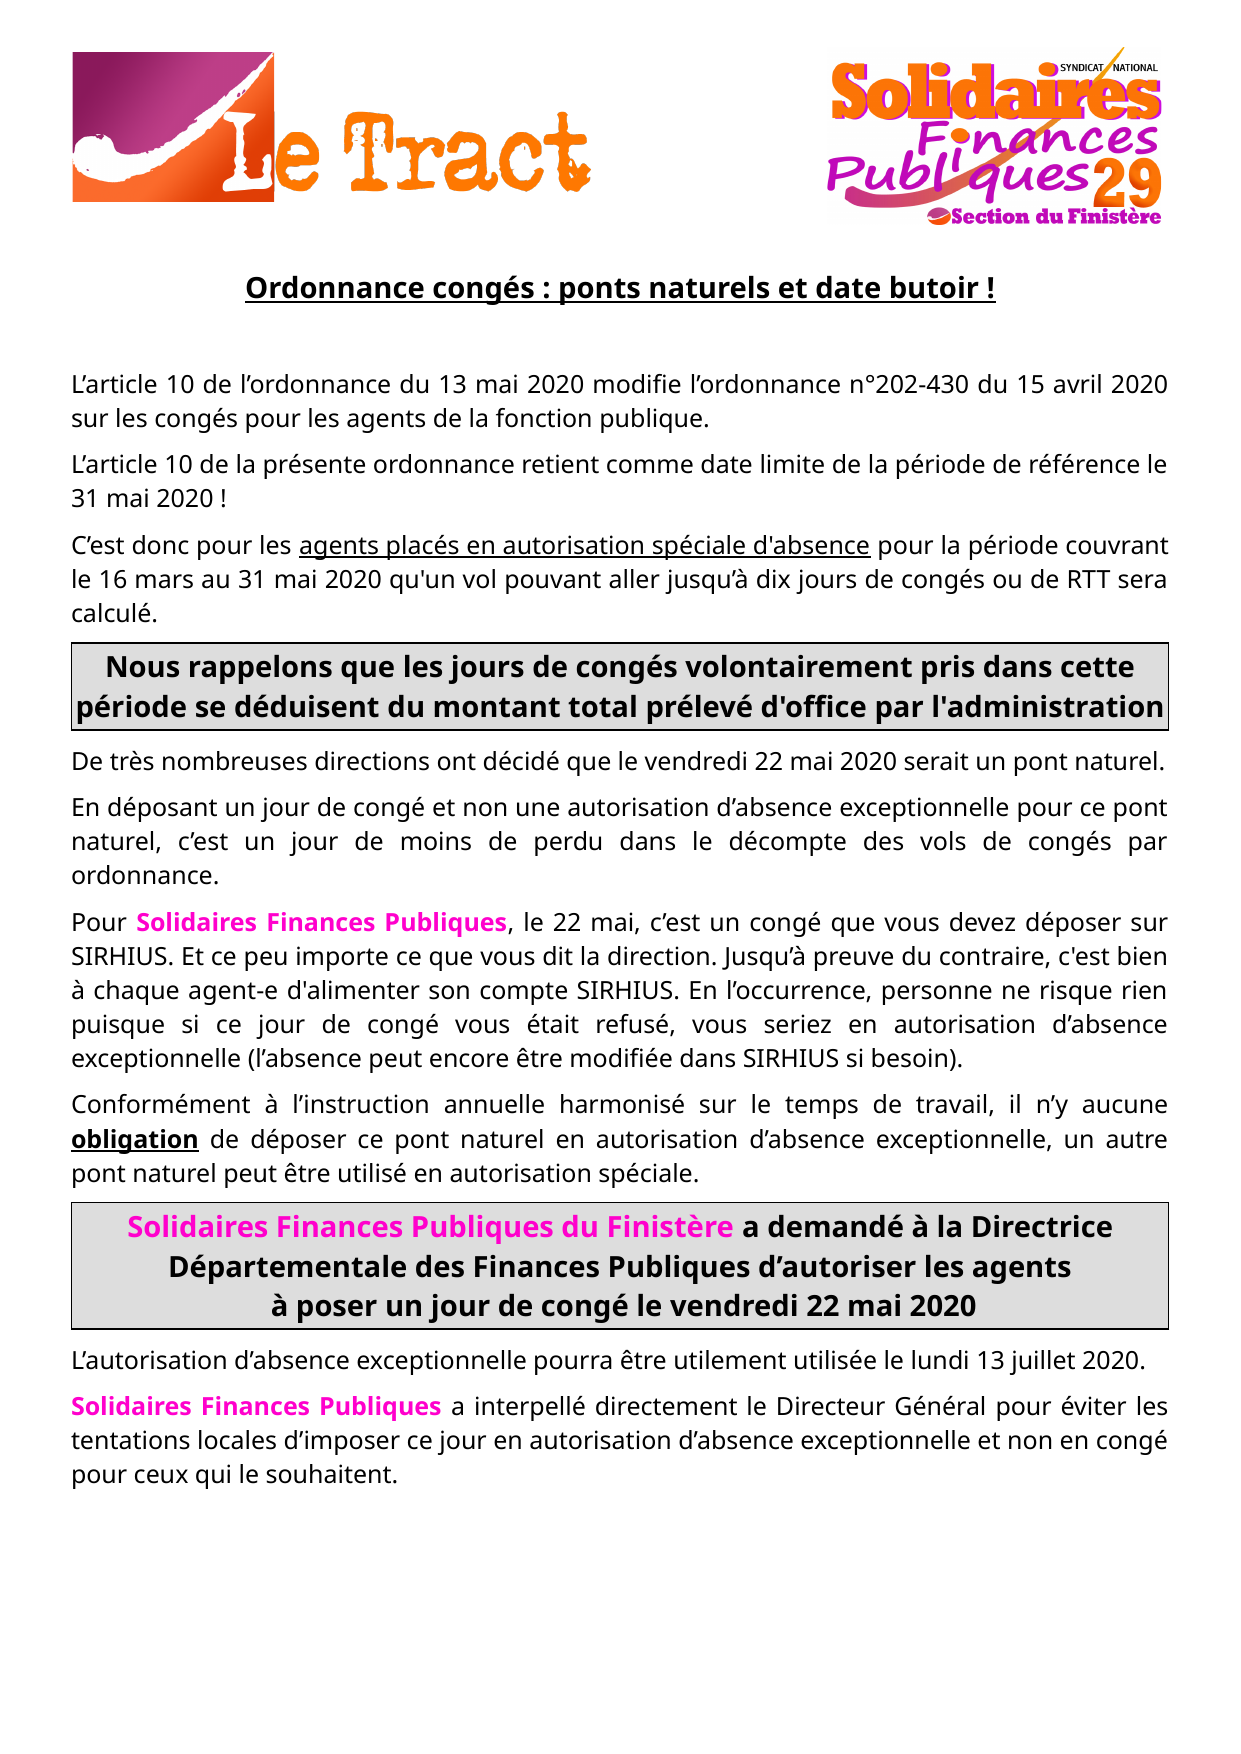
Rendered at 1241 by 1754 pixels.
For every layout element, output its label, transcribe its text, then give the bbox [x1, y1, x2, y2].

text Nous rappelons que les jours de congés volontairement pris dans cette période se déduisent du montant total prélevé d'office par l'administration [72, 644, 1168, 729]
text Ordonnance congés : ponts naturels et date butoir ! [71, 268, 1169, 307]
picture [72, 52, 629, 202]
picture [827, 47, 1162, 225]
text En déposant un jour de congé et non une autorisation d’absence exceptionnelle pour ce pont naturel, c’est un jour de moins de perdu dans le décompte des vols de congés par ordonnance. [71, 790, 1169, 892]
text C’est donc pour les agents placés en autorisation spéciale d'absence pour la période couvrant le 16 mars au 31 mai 2020 qu'un vol pouvant aller jusqu’à dix jours de congés ou de RTT sera calculé. [71, 528, 1169, 630]
text L’article 10 de l’ordonnance du 13 mai 2020 modifie l’ordonnance n°202-430 du 15 avril 2020 sur les congés pour les agents de la fonction publique. [71, 366, 1169, 434]
text L’article 10 de la présente ordonnance retient comme date limite de la période de référence le 31 mai 2020 ! [71, 447, 1169, 515]
text Conformément à l’instruction annuelle harmonisé sur le temps de travail, il n’y aucune obligation de déposer ce pont naturel en autorisation d’absence exceptionnelle, un autre pont naturel peut être utilisé en autorisation spéciale. [71, 1087, 1169, 1189]
text Solidaires Finances Publiques du Finistère a demandé à la Directrice Départementale des Finances Publiques d’autoriser les agents à poser un jour de congé le vendredi 22 mai 2020 [72, 1203, 1168, 1328]
text Pour Solidaires Finances Publiques, le 22 mai, c’est un congé que vous devez déposer sur SIRHIUS. Et ce peu importe ce que vous dit la direction. Jusqu’à preuve du contraire, c'est bien à chaque agent-e d'alimenter son compte SIRHIUS. En l’occurrence, personne ne risque rien puisque si ce jour de congé vous était refusé, vous seriez en autorisation d’absence exceptionnelle (l’absence peut encore être modifiée dans SIRHIUS si besoin). [71, 904, 1169, 1075]
text Solidaires Finances Publiques a interpellé directement le Directeur Général pour éviter les tentations locales d’imposer ce jour en autorisation d’absence exceptionnelle et non en congé pour ceux qui le souhaitent. [71, 1389, 1169, 1491]
text De très nombreuses directions ont décidé que le vendredi 22 mai 2020 serait un pont naturel. [71, 743, 1169, 777]
text L’autorisation d’absence exceptionnelle pourra être utilement utilisée le lundi 13 juillet 2020. [71, 1342, 1169, 1376]
